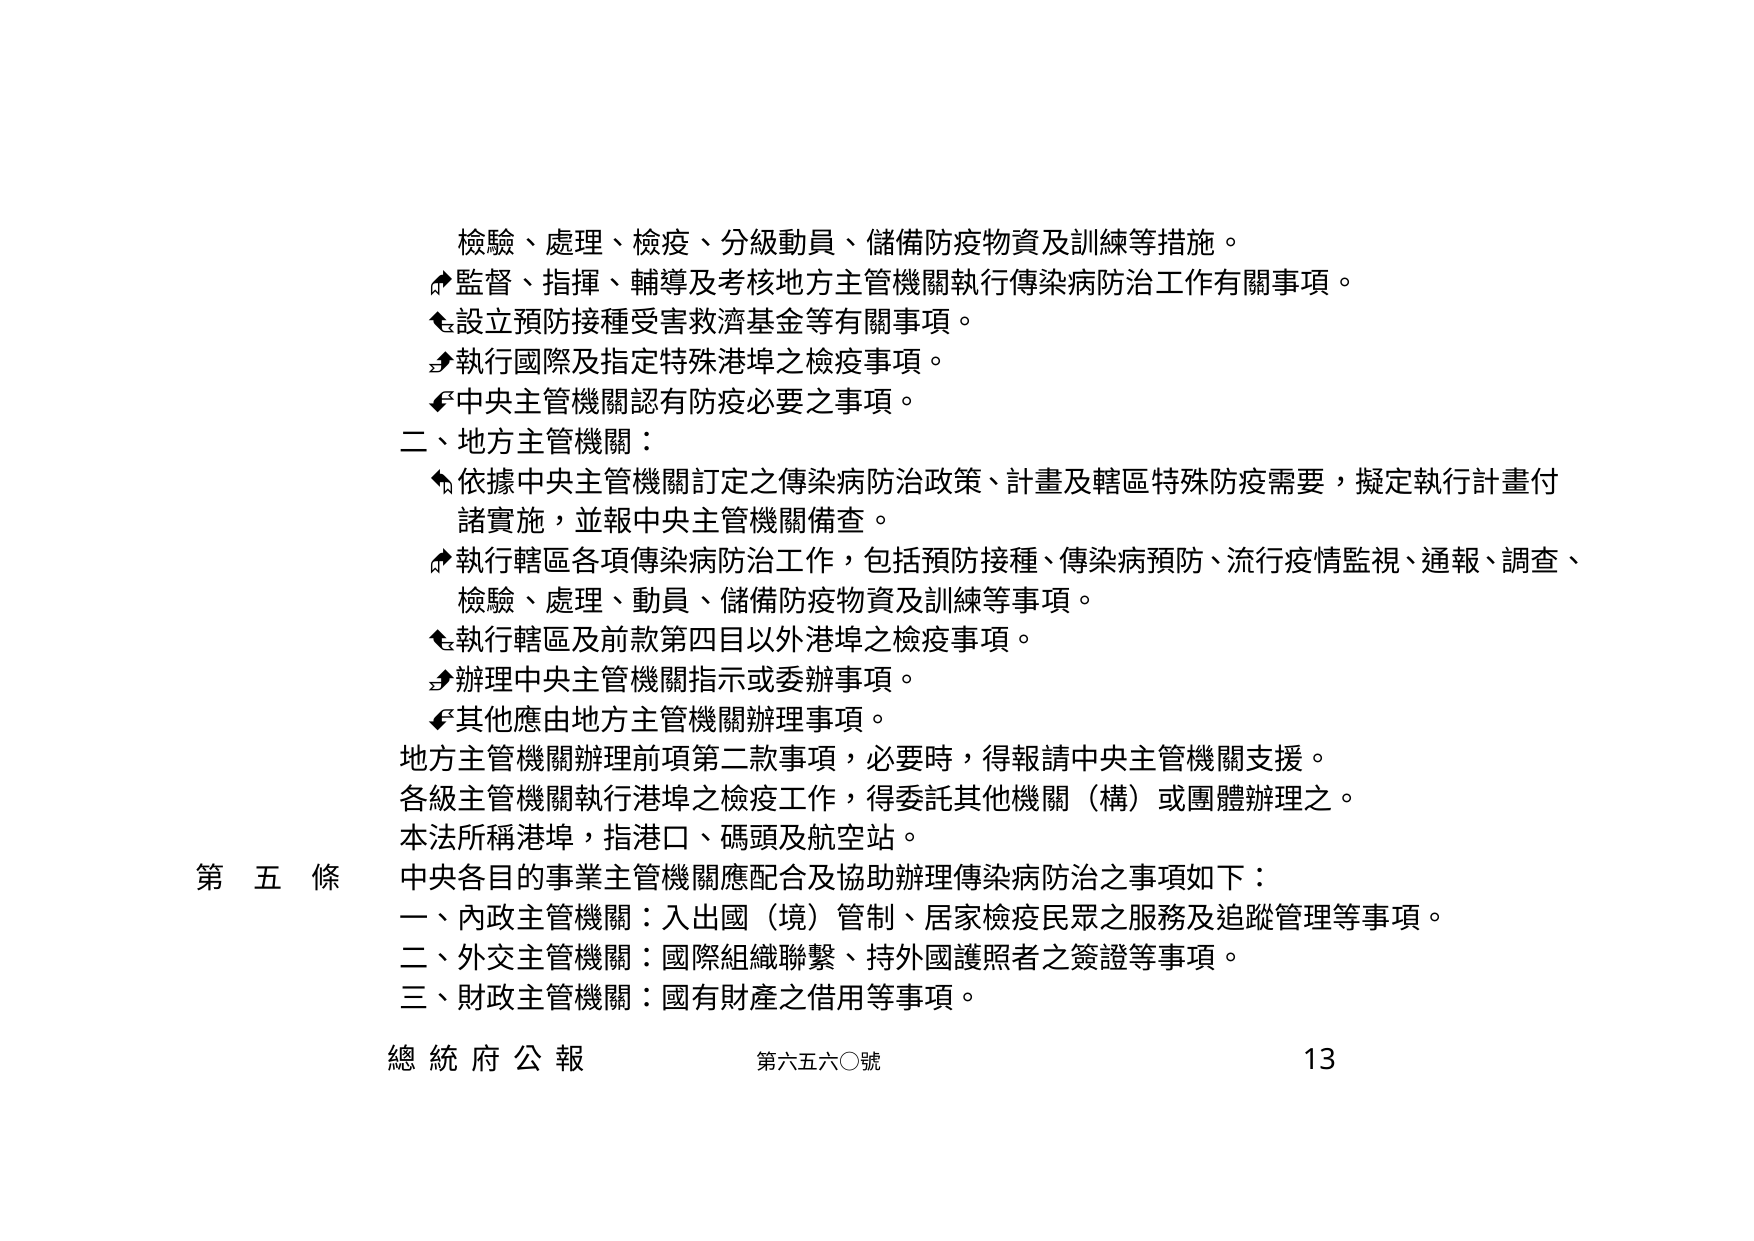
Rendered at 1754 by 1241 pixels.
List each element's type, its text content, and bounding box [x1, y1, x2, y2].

text 二、地方主管機關： [399, 421, 1559, 460]
text 一、內政主管機關：入出國（境）管制、居家檢疫民眾之服務及追蹤管理等事項。 [399, 896, 1559, 936]
text 三、財政主管機關：國有財產之借用等事項。 [399, 976, 1559, 1016]
text 訂定傳染病防治政策及計畫，包括預防接種、傳染病預防、流行疫情監視、通報、調查、檢驗、處理、檢疫、分級動員、儲備防疫物資及訓練等措施。 [428, 222, 1559, 261]
text 本法所稱港埠，指港口、碼頭及航空站。 [341, 817, 1559, 857]
text 依據中央主管機關訂定之傳染病防治政策、計畫及轄區特殊防疫需要，擬定執行計畫付諸實施，並報中央主管機關備查。 [428, 460, 1559, 540]
text 地方主管機關辦理前項第二款事項，必要時，得報請中央主管機關支援。 [341, 738, 1559, 777]
text 執行轄區各項傳染病防治工作，包括預防接種、傳染病預防、流行疫情監視、通報、調查、檢驗、處理、動員、儲備防疫物資及訓練等事項。 [428, 540, 1559, 619]
text 辦理中央主管機關指示或委辦事項。 [428, 659, 1559, 698]
text 執行國際及指定特殊港埠之檢疫事項。 [370, 341, 1559, 381]
text 中央主管機關認有防疫必要之事項。 [370, 381, 1559, 421]
text 監督、指揮、輔導及考核地方主管機關執行傳染病防治工作有關事項。 [370, 261, 1559, 301]
text 其他應由地方主管機關辦理事項。 [428, 698, 1559, 738]
text 設立預防接種受害救濟基金等有關事項。 [370, 301, 1559, 341]
text 執行轄區及前款第四目以外港埠之檢疫事項。 [428, 619, 1559, 659]
text 二、外交主管機關：國際組織聯繫、持外國護照者之簽證等事項。 [399, 936, 1559, 976]
text 第 五 條 中央各目的事業主管機關應配合及協助辦理傳染病防治之事項如下： [195, 857, 1559, 896]
text 各級主管機關執行港埠之檢疫工作，得委託其他機關（構）或團體辦理之。 [341, 777, 1559, 817]
